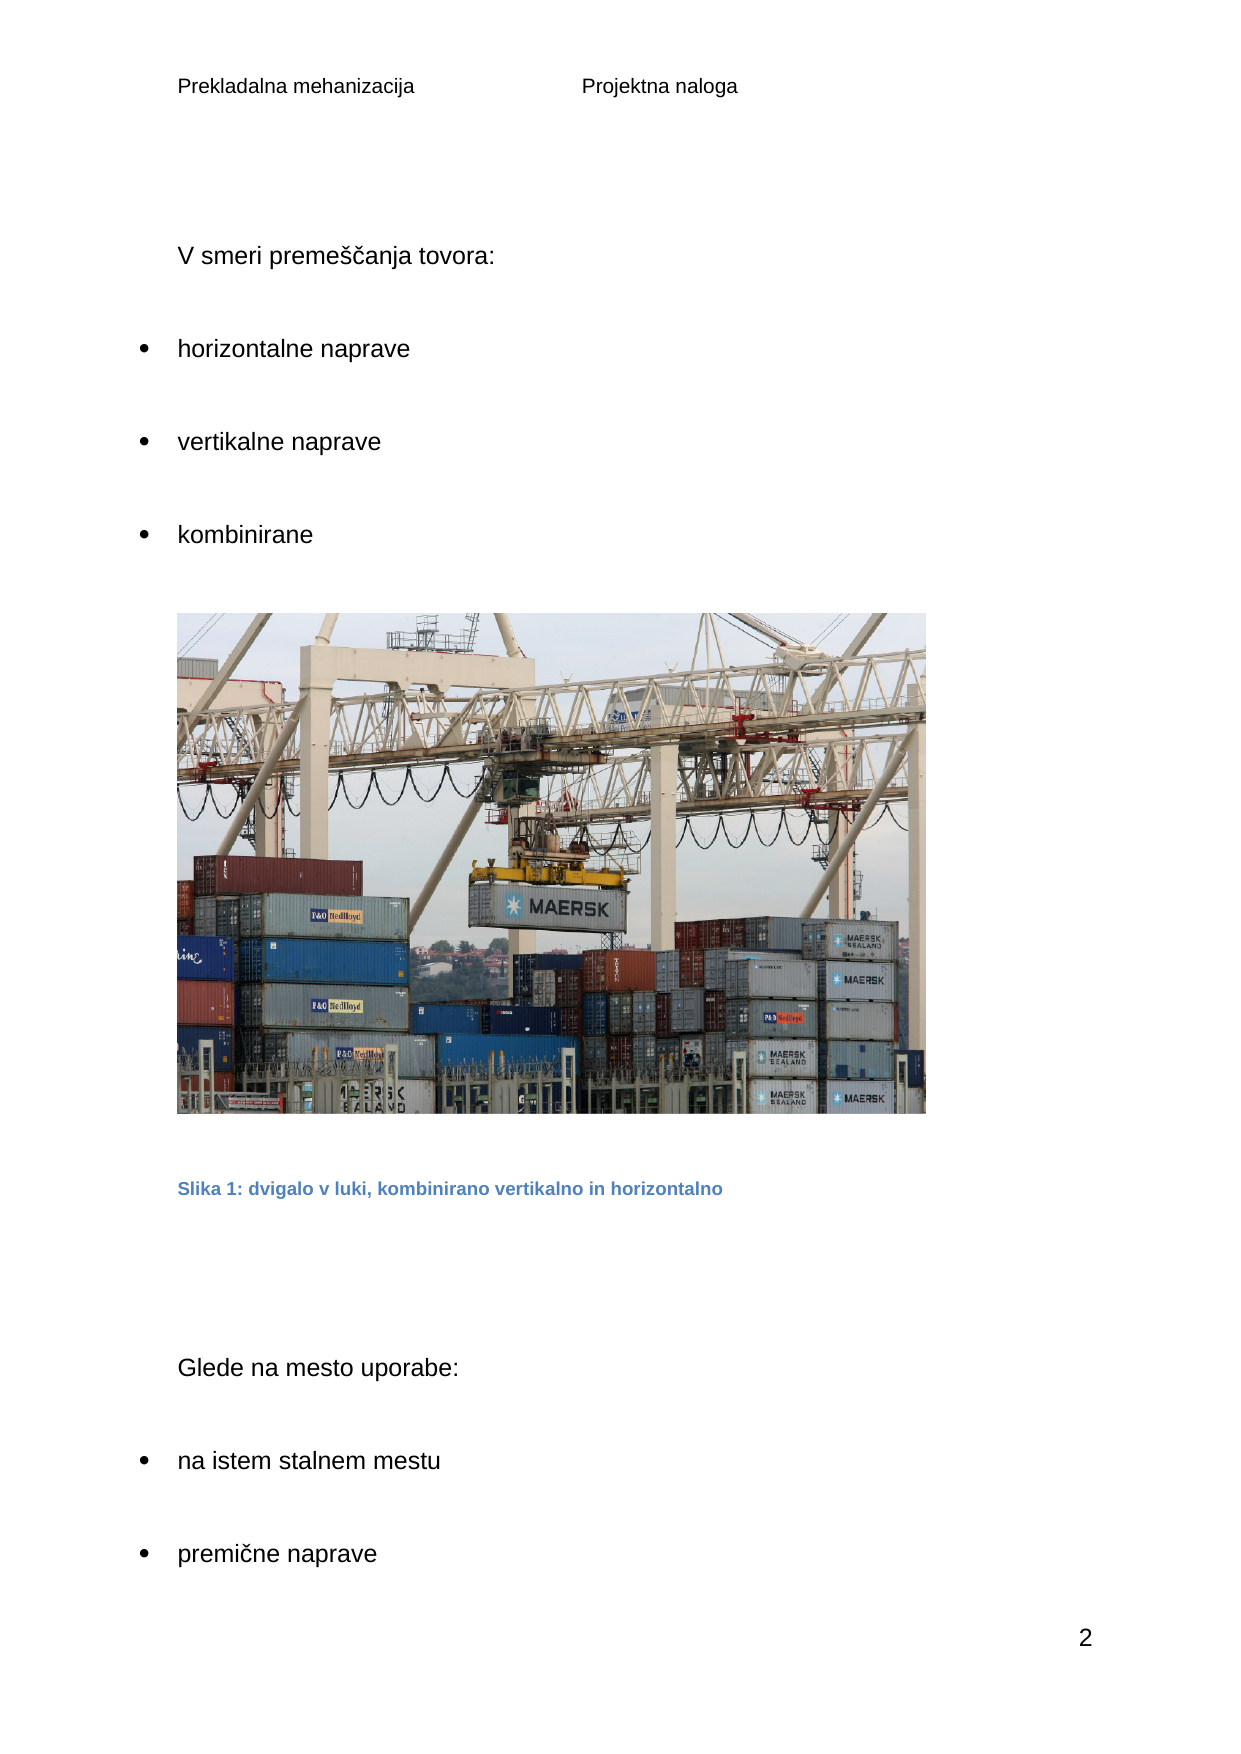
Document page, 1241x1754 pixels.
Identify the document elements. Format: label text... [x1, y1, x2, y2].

text Slika 1: dvigalo v luki, kombinirano vertikalno in horizontalno [177, 1178, 1092, 1199]
list na istem stalnem mestu [140, 1446, 1092, 1475]
picture [177, 613, 926, 1114]
list premične naprave [140, 1539, 1092, 1568]
list vertikalne naprave [140, 427, 1092, 456]
text Glede na mesto uporabe: [177, 1353, 1092, 1382]
text V smeri premeščanja tovora: [177, 241, 1092, 269]
list kombinirane [140, 520, 1092, 549]
list horizontalne naprave [140, 334, 1092, 363]
